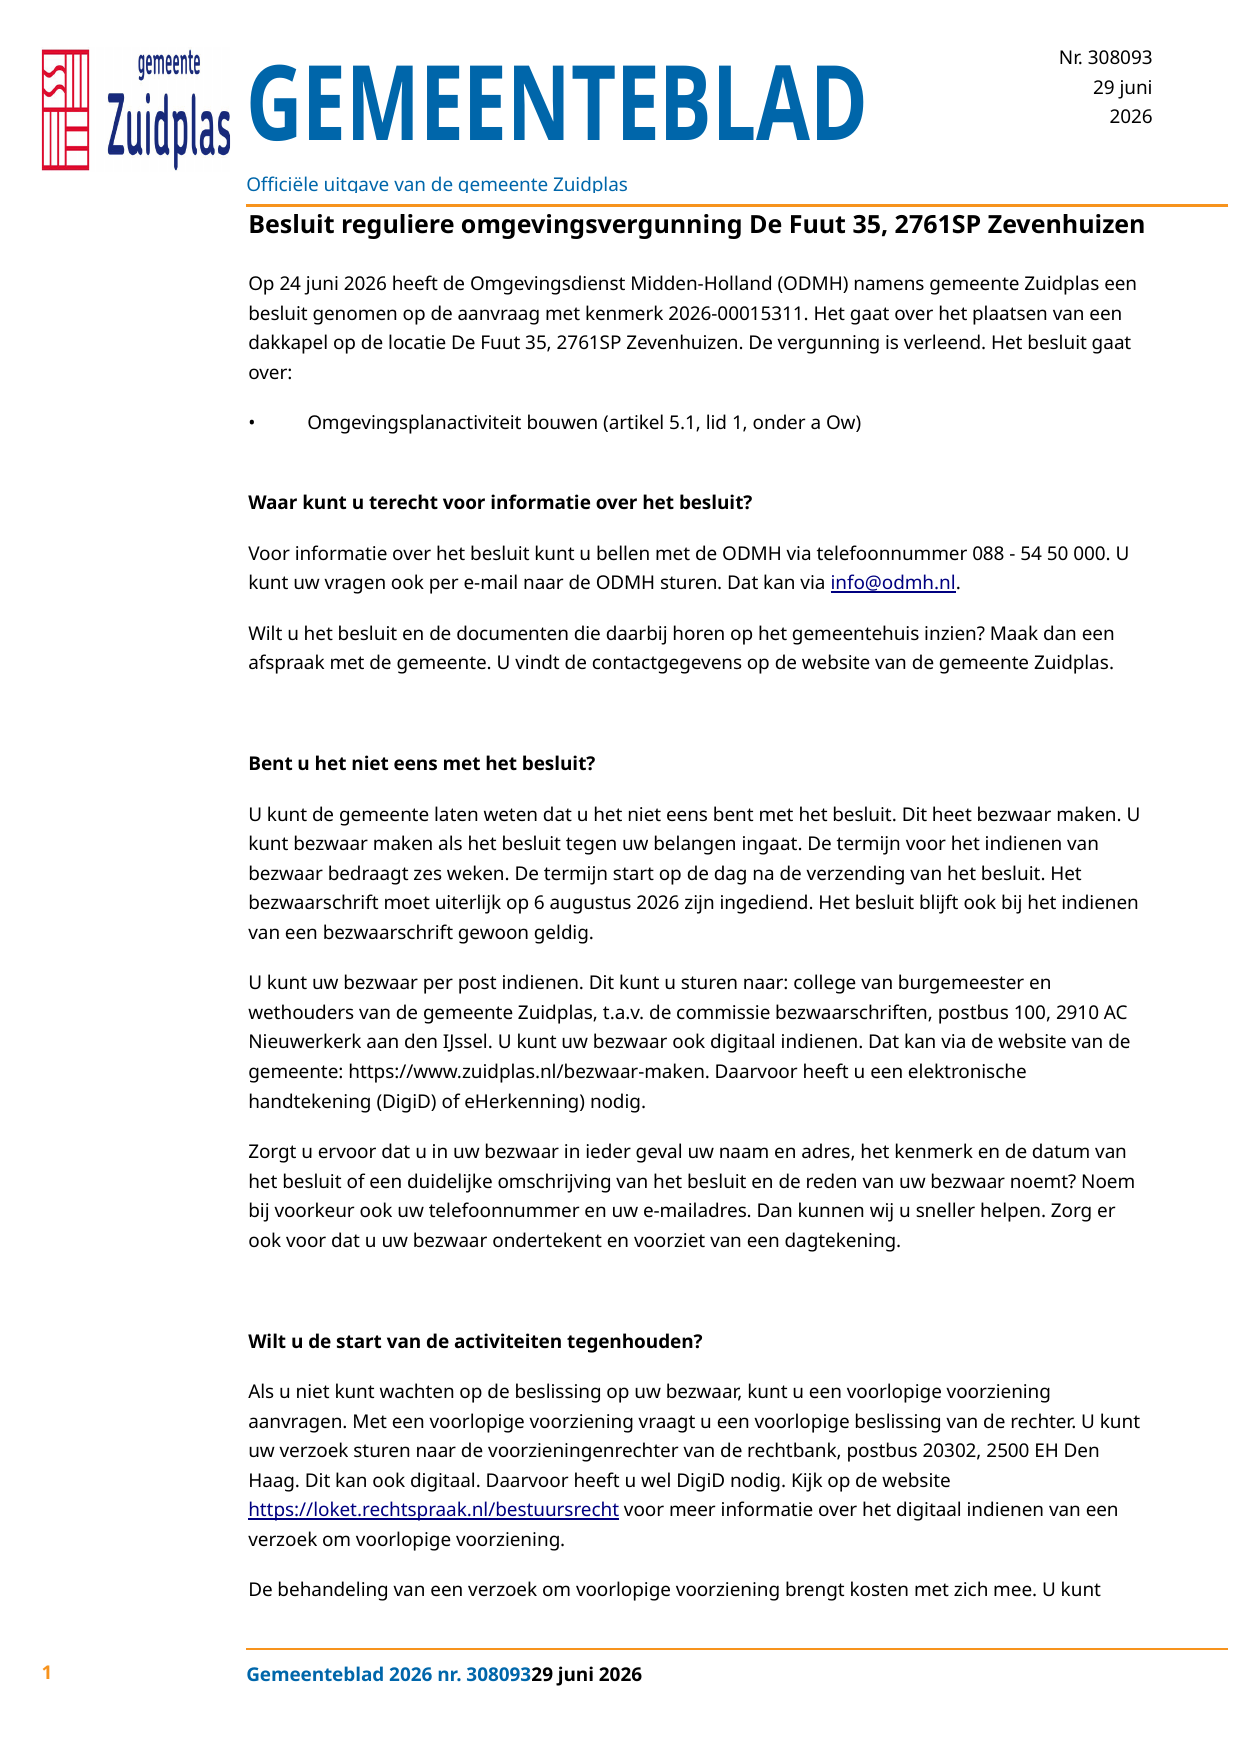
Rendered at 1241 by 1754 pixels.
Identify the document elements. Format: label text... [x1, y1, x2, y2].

text U kunt de gemeente laten weten dat u het niet eens bent met het besluit. Dit heet bezwaar maken. U kunt bezwaar maken als het besluit tegen uw belangen ingaat. De termijn voor het indienen van bezwaar bedraagt zes weken. De termijn start op de dag na de verzending van het besluit. Het bezwaarschrift moet uiterlijk op 6 augustus 2026 zijn ingediend. Het besluit blijft ook bij het indienen van een bezwaarschrift gewoon geldig. [248, 801, 1152, 945]
text Bent u het niet eens met het besluit? [248, 750, 1152, 776]
list Omgevingsplanactiviteit bouwen (artikel 5.1, lid 1, onder a Ow) [248, 409, 1152, 435]
text Besluit reguliere omgevingsvergunning De Fuut 35, 2761SP Zevenhuizen [248, 207, 1152, 241]
text Op 24 juni 2026 heeft de Omgevingsdienst Midden-Holland (ODMH) namens gemeente Zuidplas een besluit genomen op de aanvraag met kenmerk 2026-00015311. Het gaat over het plaatsen van een dakkapel op de locatie De Fuut 35, 2761SP Zevenhuizen. De vergunning is verleend. Het besluit gaat over: [248, 270, 1152, 385]
text U kunt uw bezwaar per post indienen. Dit kunt u sturen naar: college van burgemeester en wethouders van de gemeente Zuidplas, t.a.v. de commissie bezwaarschriften, postbus 100, 2910 AC Nieuwerkerk aan den IJssel. U kunt uw bezwaar ook digitaal indienen. Dat kan via de website van de gemeente: https://www.zuidplas.nl/bezwaar-maken. Daarvoor heeft u een elektronische handtekening (DigiD) of eHerkenning) nodig. [248, 969, 1152, 1113]
text Waar kunt u terecht voor informatie over het besluit? [248, 489, 1152, 515]
text Voor informatie over het besluit kunt u bellen met de ODMH via telefoonnummer 088 - 54 50 000. U kunt uw vragen ook per e-mail naar de ODMH sturen. Dat kan via info@odmh.nl. [248, 540, 1152, 595]
text Wilt u de start van de activiteiten tegenhouden? [248, 1328, 1152, 1353]
text De behandeling van een verzoek om voorlopige voorziening brengt kosten met zich mee. U kunt [248, 1577, 1152, 1602]
text Wilt u het besluit en de documenten die daarbij horen op het gemeentehuis inzien? Maak dan een afspraak met de gemeente. U vindt de contactgegevens op de website van de gemeente Zuidplas. [248, 620, 1152, 675]
text Zorgt u ervoor dat u in uw bezwaar in ieder geval uw naam en adres, het kenmerk en de datum van het besluit of een duidelijke omschrijving van het besluit en de reden van uw bezwaar noemt? Noem bij voorkeur ook uw telefoonnummer en uw e-mailadres. Dan kunnen wij u sneller helpen. Zorg er ook voor dat u uw bezwaar ondertekent en voorziet van een dagtekening. [248, 1138, 1152, 1253]
picture [41, 47, 231, 172]
text Als u niet kunt wachten op de beslissing op uw bezwaar, kunt u een voorlopige voorziening aanvragen. Met een voorlopige voorziening vraagt u een voorlopige beslissing van de rechter. U kunt uw verzoek sturen naar de voorzieningenrechter van de rechtbank, postbus 20302, 2500 EH Den Haag. Dit kan ook digitaal. Daarvoor heeft u wel DigiD nodig. Kijk op de website https://loket.rechtspraak.nl/bestuursrecht voor meer informatie over het digitaal indienen van een verzoek om voorlopige voorziening. [248, 1378, 1152, 1552]
